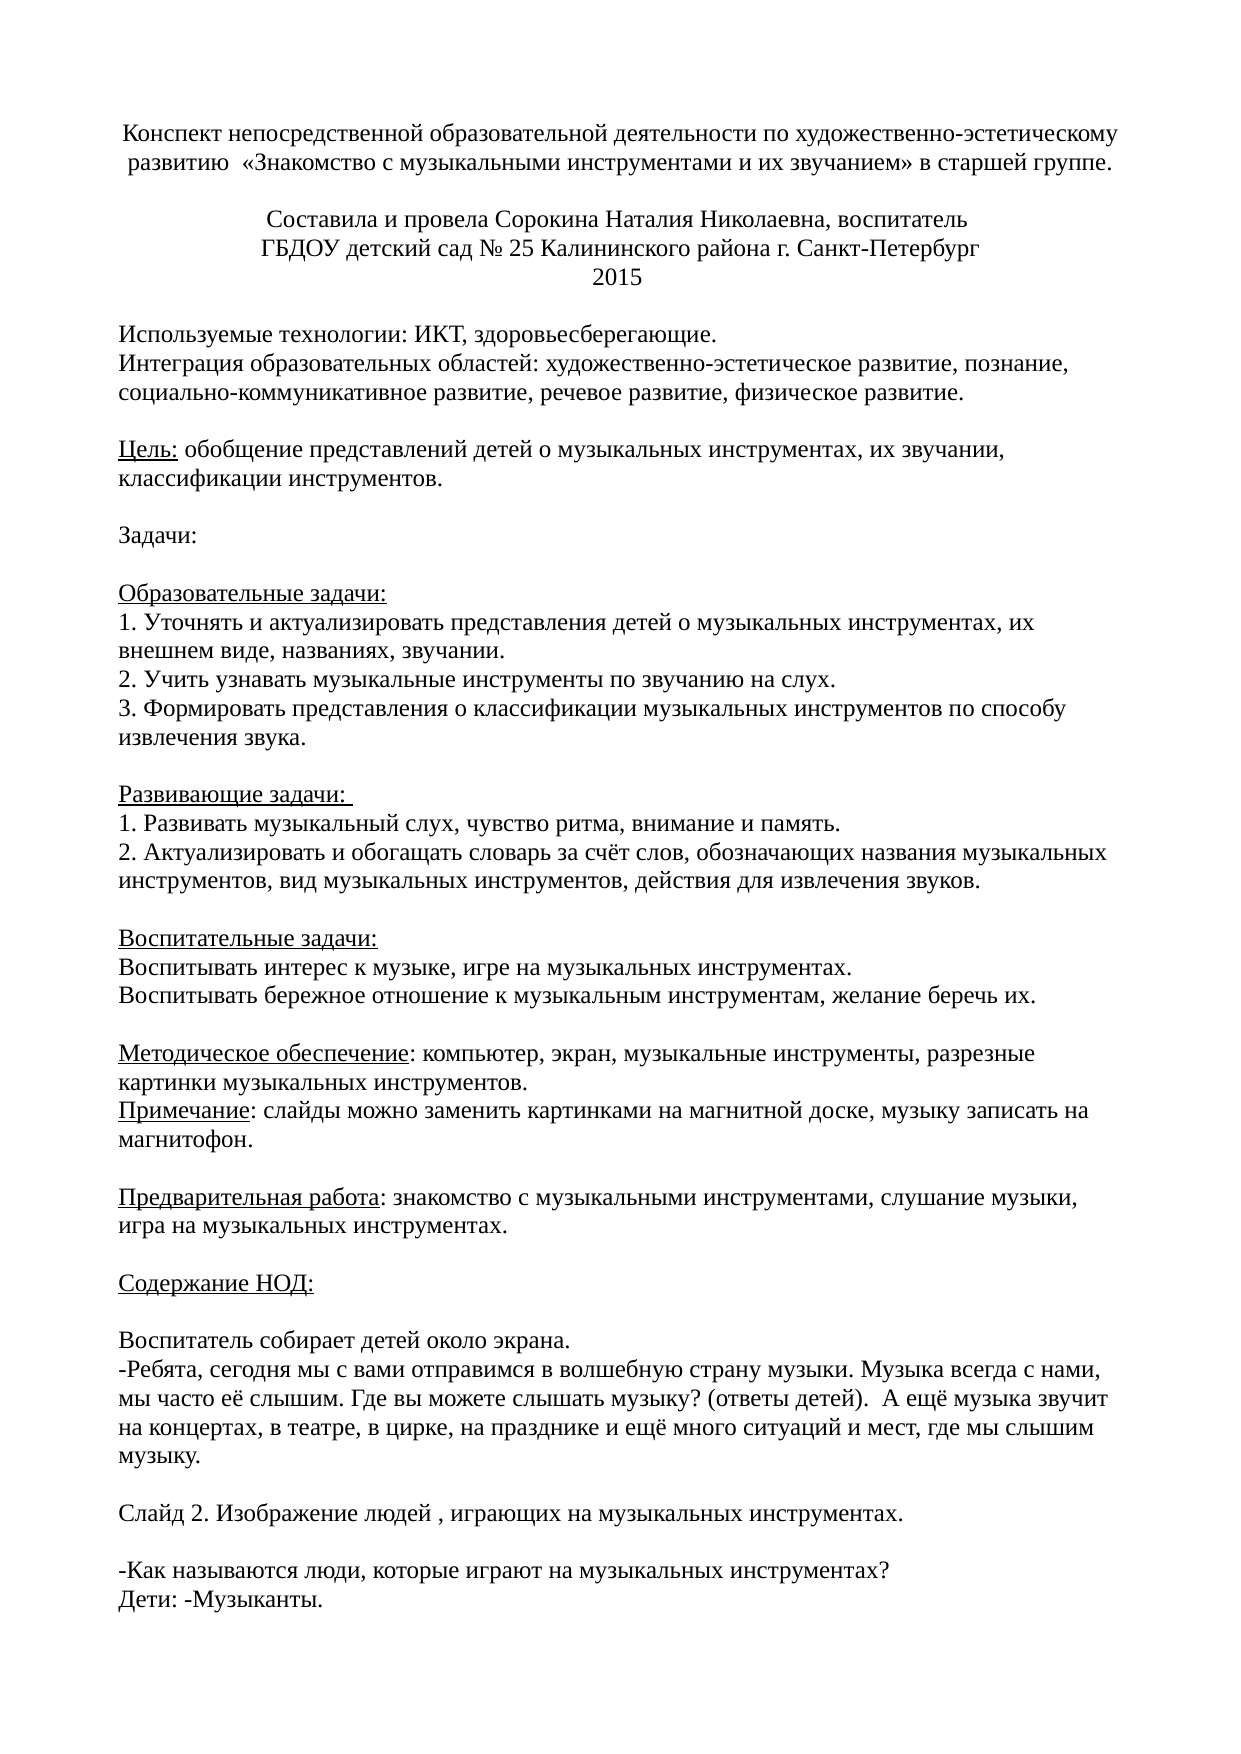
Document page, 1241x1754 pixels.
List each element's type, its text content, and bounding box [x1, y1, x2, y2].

text Задачи: [118, 521, 1122, 549]
text Образовательные задачи: [118, 578, 1122, 607]
text 3. Формировать представления о классификации музыкальных инструментов по способу извлечения звука. [118, 693, 1122, 751]
text ГБДОУ детский сад № 25 Калининского района г. Санкт-Петербург [118, 233, 1122, 262]
text Дети: -Музыканты. [118, 1584, 1122, 1613]
text 1. Уточнять и актуализировать представления детей о музыкальных инструментах, их внешнем виде, названиях, звучании. [118, 607, 1122, 664]
text 1. Развивать музыкальный слух, чувство ритма, внимание и память. [118, 808, 1122, 837]
text Составила и провела Сорокина Наталия Николаевна, воспитатель [118, 204, 1122, 233]
text 2015 [118, 262, 1122, 291]
text Используемые технологии: ИКТ, здоровьесберегающие. [118, 319, 1122, 348]
text Цель: обобщение представлений детей о музыкальных инструментах, их звучании, классификации инструментов. [118, 434, 1122, 492]
text Интеграция образовательных областей: художественно-эстетическое развитие, познание, социально-коммуникативное развитие, речевое развитие, физическое развитие. [118, 348, 1122, 406]
text Воспитывать интерес к музыке, игре на музыкальных инструментах. [118, 952, 1122, 981]
text Воспитывать бережное отношение к музыкальным инструментам, желание беречь их. [118, 981, 1122, 1009]
text -Как называются люди, которые играют на музыкальных инструментах? [118, 1556, 1122, 1584]
text Воспитатель собирает детей около экрана. [118, 1326, 1122, 1354]
text Конспект непосредственной образовательной деятельности по художественно-эстетическому развитию «Знакомство с музыкальными инструментами и их звучанием» в старшей группе. [118, 118, 1122, 176]
text 2. Учить узнавать музыкальные инструменты по звучанию на слух. [118, 664, 1122, 693]
text Воспитательные задачи: [118, 923, 1122, 952]
text Предварительная работа: знакомство с музыкальными инструментами, слушание музыки, игра на музыкальных инструментах. [118, 1182, 1122, 1239]
text -Ребята, сегодня мы с вами отправимся в волшебную страну музыки. Музыка всегда с нами, мы часто её слышим. Где вы можете слышать музыку? (ответы детей). А ещё музыка звучит на концертах, в театре, в цирке, на празднике и ещё много ситуаций и мест, где мы слышим музыку. [118, 1354, 1122, 1469]
text Методическое обеспечение: компьютер, экран, музыкальные инструменты, разрезные картинки музыкальных инструментов. [118, 1038, 1122, 1096]
text Развивающие задачи: [118, 779, 1122, 808]
text Примечание: слайды можно заменить картинками на магнитной доске, музыку записать на магнитофон. [118, 1096, 1122, 1153]
text 2. Актуализировать и обогащать словарь за счёт слов, обозначающих названия музыкальных инструментов, вид музыкальных инструментов, действия для извлечения звуков. [118, 837, 1122, 894]
text Содержание НОД: [118, 1268, 1122, 1297]
text Слайд 2. Изображение людей , играющих на музыкальных инструментах. [118, 1498, 1122, 1527]
